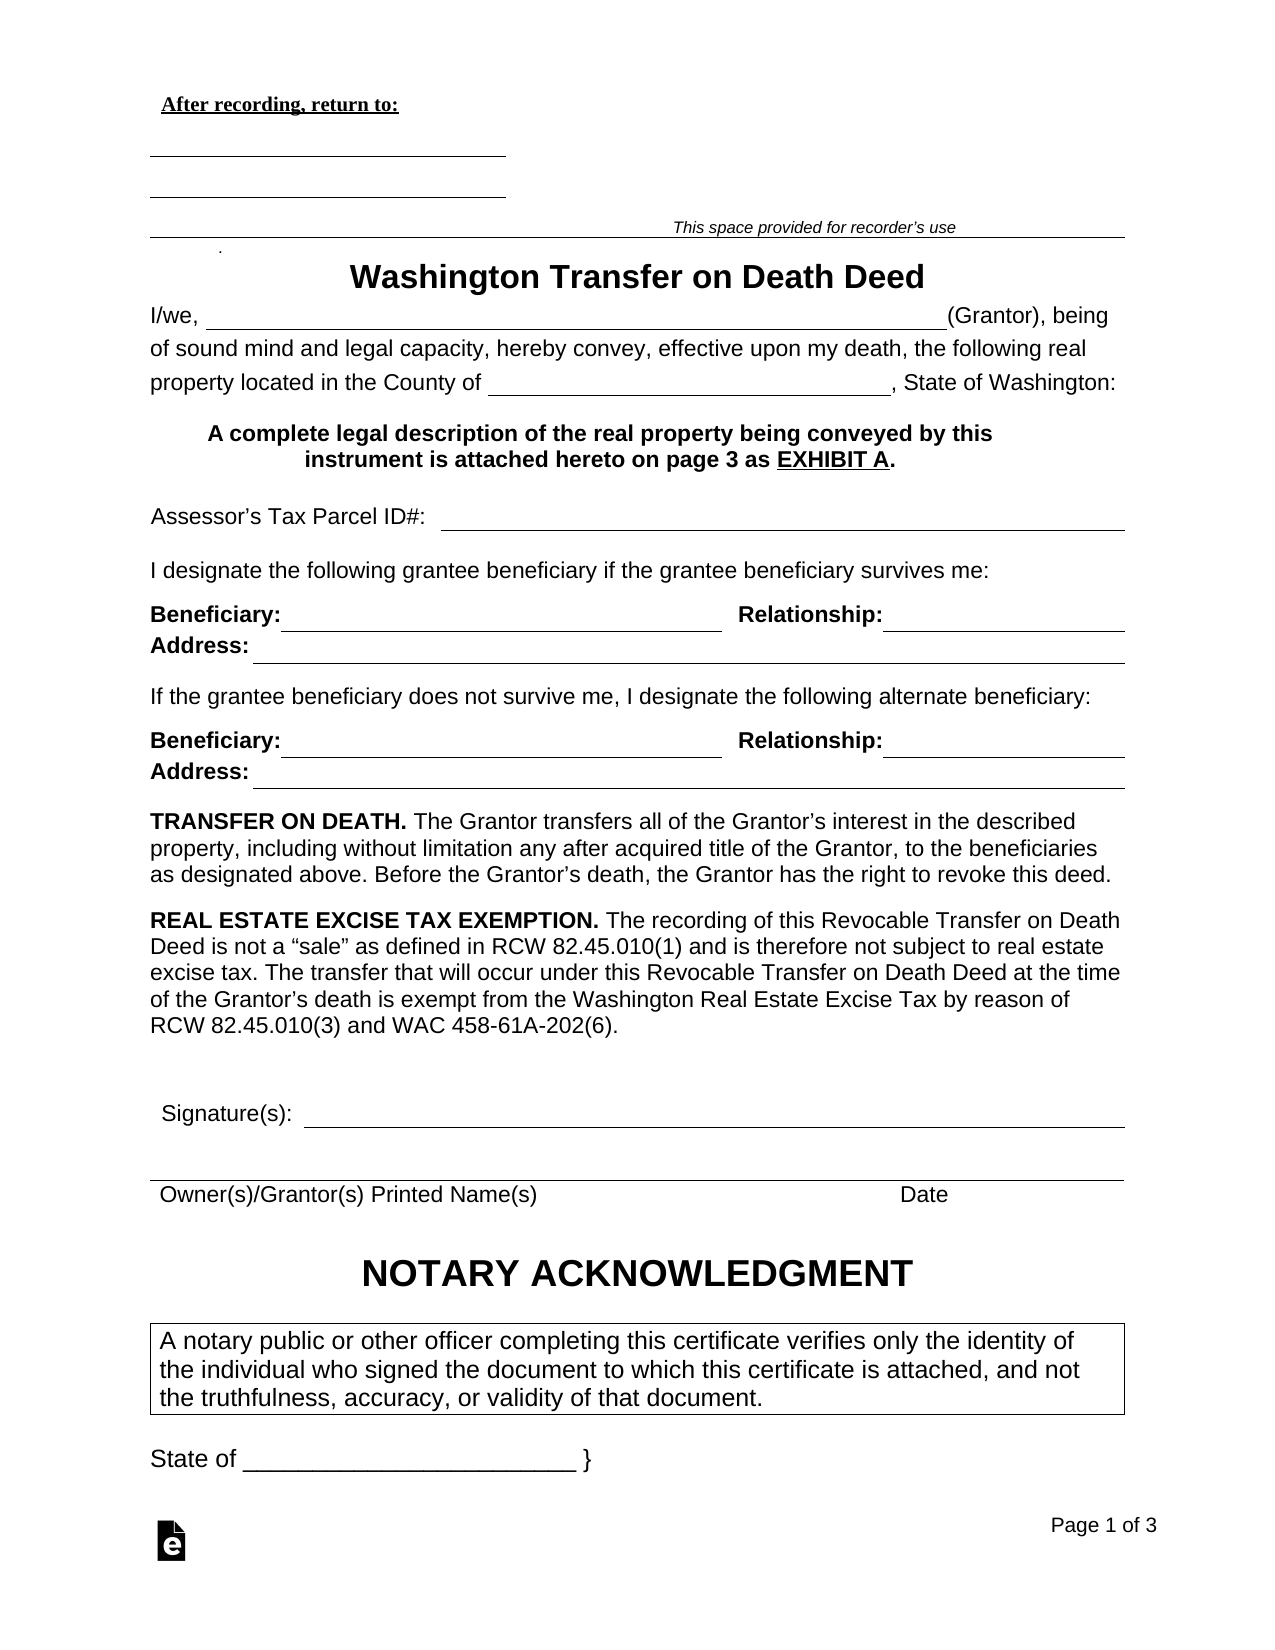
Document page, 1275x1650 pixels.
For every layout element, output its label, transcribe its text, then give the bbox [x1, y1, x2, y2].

table_cell [488, 362, 891, 395]
table_header (Grantor), being [947, 296, 1124, 329]
text REAL ESTATE EXCISE TAX EXEMPTION. The recording of this Revocable Transfer on Death Deed is not a “sale” as defined in RCW 82.45.010(1) and is therefore not subject to real estate excise tax. The transfer that will occur under this Revocable Transfer on Death Deed at the time of the Grantor’s death is exempt from the Washington Real Estate Excise Tax by reason of RCW 82.45.010(3) and WAC 458-61A-202(6). [150, 907, 1125, 1038]
table_header Beneficiary: [150, 727, 281, 757]
table_header [281, 601, 722, 631]
table_header Relationship: [722, 601, 883, 631]
table_header [441, 497, 1124, 530]
table_header [304, 1086, 1125, 1127]
table_cell [253, 757, 1125, 788]
table_header [883, 727, 1125, 757]
table_header [281, 727, 722, 757]
table_header I/we, [150, 296, 206, 329]
text Owner(s)/Grantor(s) Printed Name(s) Date [150, 1181, 1125, 1208]
table_header Signature(s): [150, 1086, 304, 1127]
table_cell property located in the County of [150, 362, 487, 395]
table_header [883, 601, 1125, 631]
text I designate the following grantee beneficiary if the grantee beneficiary survives me: [150, 557, 1125, 583]
table_cell [150, 157, 506, 197]
table_cell Address: [150, 757, 253, 788]
table_header Relationship: [722, 727, 883, 757]
table_header Assessor’s Tax Parcel ID#: [151, 497, 441, 530]
text . [150, 238, 1125, 257]
text NOTARY ACKNOWLEDGMENT [150, 1251, 1125, 1294]
table_header [206, 296, 947, 329]
text If the grantee beneficiary does not survive me, I designate the following alternate beneficiary: [150, 683, 1125, 709]
table_header After recording, return to: [150, 75, 506, 116]
table_header [150, 1140, 1124, 1180]
table_cell This space provided for recorder’s use [506, 197, 1124, 237]
table_cell [253, 631, 1125, 662]
table_cell [150, 198, 506, 237]
text A complete legal description of the real property being conveyed by this instrument is attached hereto on page 3 as EXHIBIT A. [150, 420, 1050, 473]
text TRANSFER ON DEATH. The Grantor transfers all of the Grantor’s interest in the described property, including without limitation any after acquired title of the Grantor, to the beneficiaries as designated above. Before the Grantor’s death, the Grantor has the right to revoke this deed. [150, 808, 1125, 887]
text State of ________________________ } [150, 1444, 1125, 1473]
table_header [506, 75, 1124, 116]
text Washington Transfer on Death Deed [150, 257, 1125, 296]
text A notary public or other officer completing this certificate verifies only the identity of the individual who signed the document to which this certificate is attached, and not the truthfulness, accuracy, or validity of that document. [151, 1324, 1124, 1414]
table_cell [506, 116, 1124, 156]
table_cell [506, 156, 1124, 197]
table_cell of sound mind and legal capacity, hereby convey, effective upon my death, the following real [150, 329, 1124, 362]
table_header Beneficiary: [150, 601, 281, 631]
table_cell , State of Washington: [891, 362, 1124, 395]
table_cell [150, 116, 506, 156]
table_cell Address: [150, 631, 253, 662]
